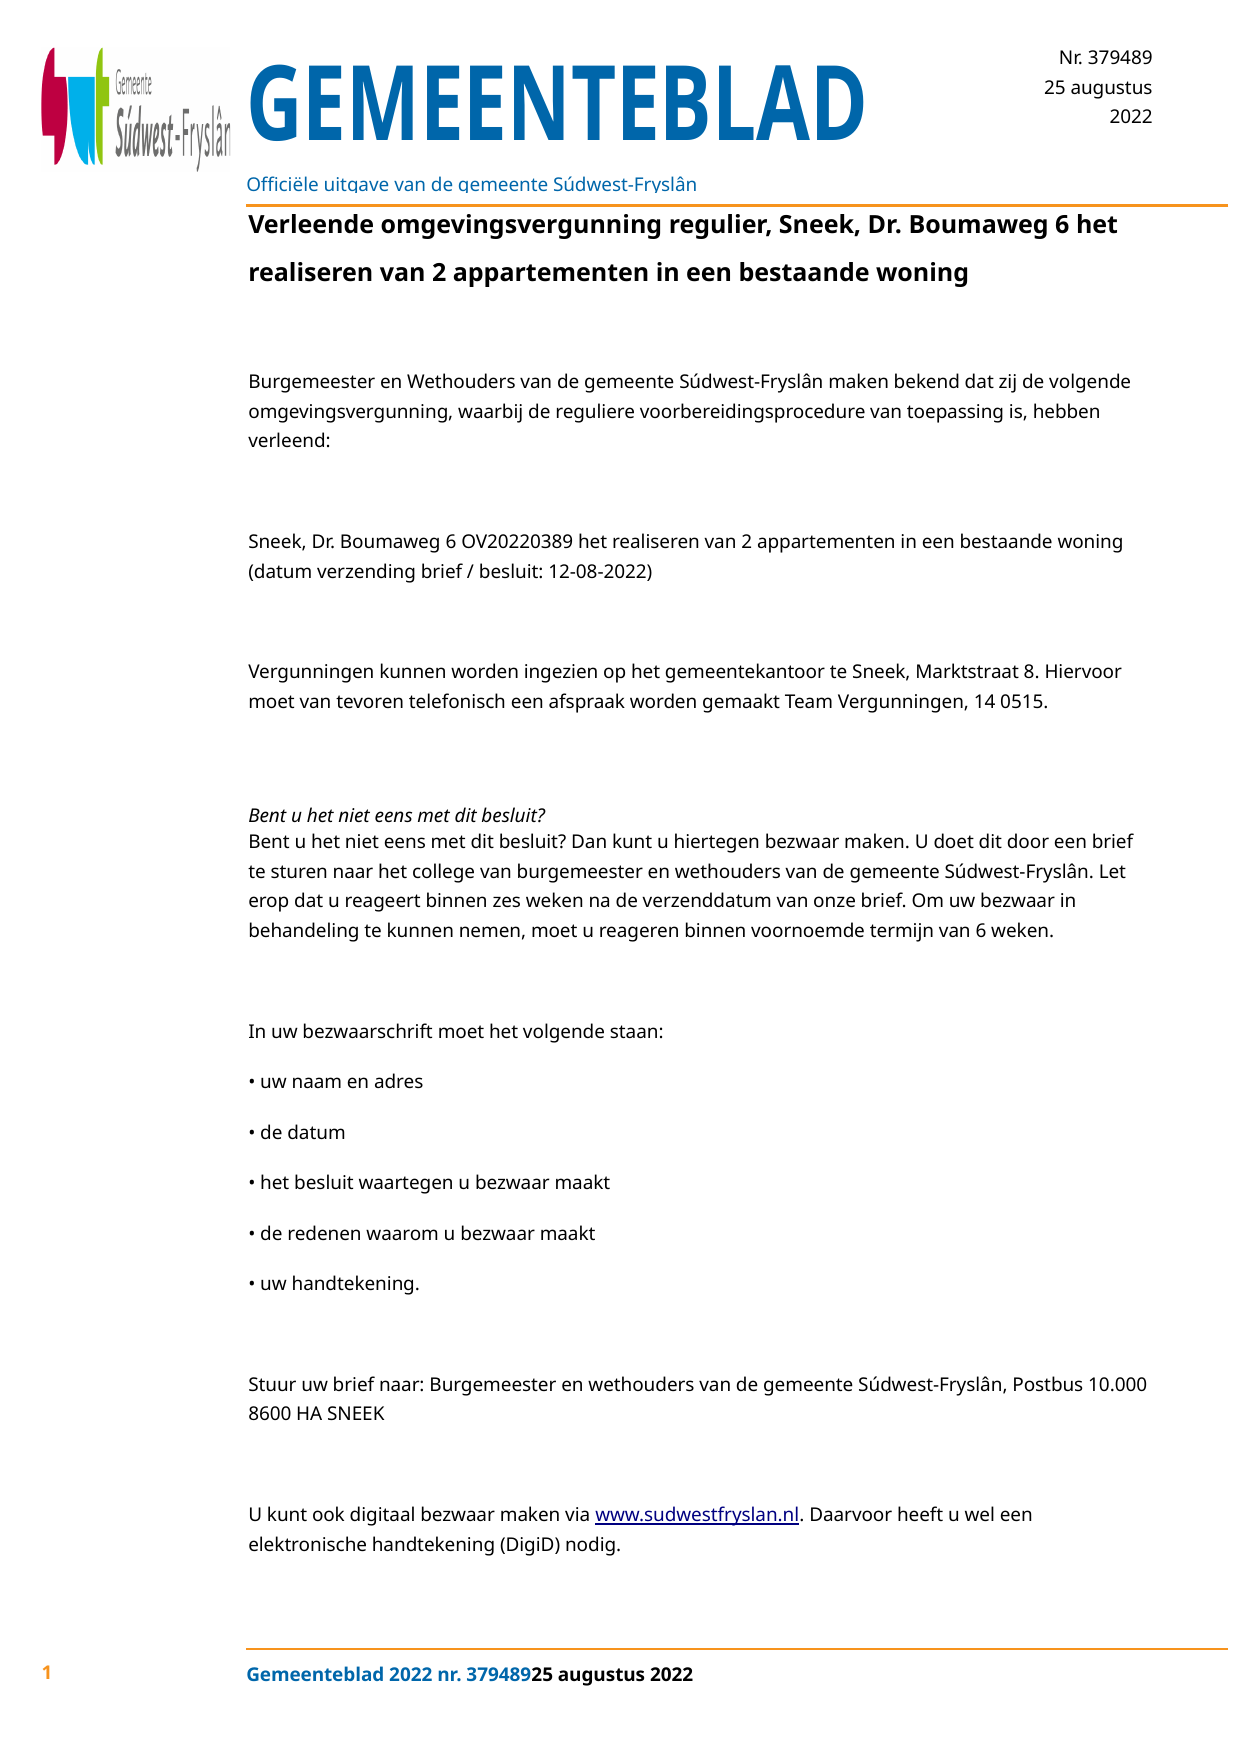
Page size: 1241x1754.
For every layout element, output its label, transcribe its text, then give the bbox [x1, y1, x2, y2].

text U kunt ook digitaal bezwaar maken via www.sudwestfryslan.nl. Daarvoor heeft u wel een elektronische handtekening (DigiD) nodig. [248, 1501, 1152, 1557]
text Bent u het niet eens met dit besluit? Dan kunt u hiertegen bezwaar maken. U doet dit door een brief te sturen naar het college van burgemeester en wethouders van de gemeente Súdwest-Fryslân. Let erop dat u reageert binnen zes weken na de verzenddatum van onze brief. Om uw bezwaar in behandeling te kunnen nemen, moet u reageren binnen voornoemde termijn van 6 weken. [248, 828, 1152, 943]
text Vergunningen kunnen worden ingezien op het gemeentekantoor te Sneek, Marktstraat 8. Hiervoor moet van tevoren telefonisch een afspraak worden gemaakt Team Vergunningen, 14 0515. [248, 659, 1152, 714]
text • de redenen waarom u bezwaar maakt [248, 1220, 1152, 1245]
text Stuur uw brief naar: Burgemeester en wethouders van de gemeente Súdwest-Fryslân, Postbus 10.000 8600 HA SNEEK [248, 1371, 1152, 1426]
picture [41, 47, 231, 172]
text Sneek, Dr. Boumaweg 6 OV20220389 het realiseren van 2 appartementen in een bestaande woning (datum verzending brief / besluit: 12-08-2022) [248, 528, 1152, 584]
text Bent u het niet eens met dit besluit? [248, 803, 1152, 828]
text • uw naam en adres [248, 1068, 1152, 1094]
text Verleende omgevingsvergunning regulier, Sneek, Dr. Boumaweg 6 het realiseren van 2 appartementen in een bestaande woning [248, 207, 1152, 288]
text Burgemeester en Wethouders van de gemeente Súdwest-Fryslân maken bekend dat zij de volgende omgevingsvergunning, waarbij de reguliere voorbereidingsprocedure van toepassing is, hebben verleend: [248, 368, 1152, 453]
text • het besluit waartegen u bezwaar maakt [248, 1169, 1152, 1195]
text In uw bezwaarschrift moet het volgende staan: [248, 1018, 1152, 1044]
text • uw handtekening. [248, 1270, 1152, 1296]
text • de datum [248, 1119, 1152, 1144]
